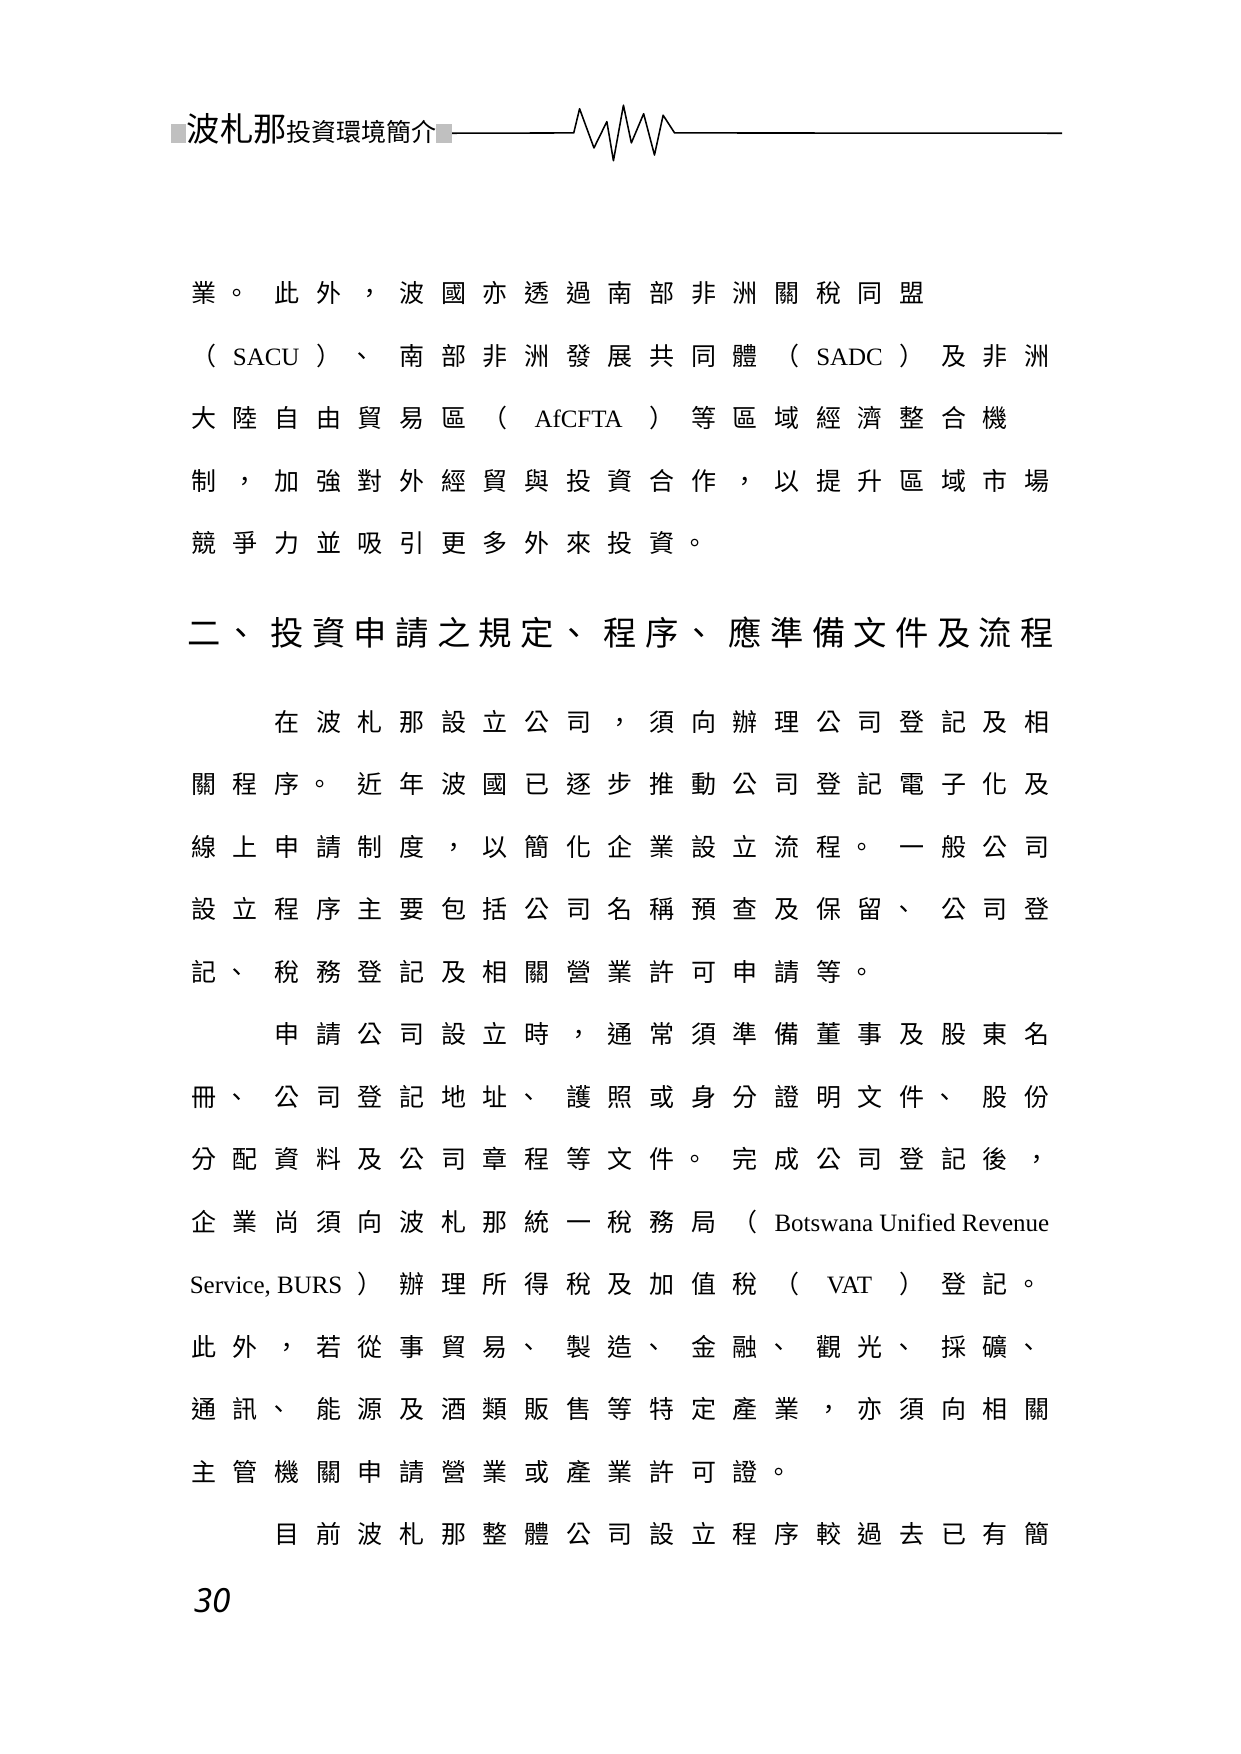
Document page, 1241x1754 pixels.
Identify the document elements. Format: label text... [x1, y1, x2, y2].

text 業。此外，波國亦透過南部非洲關稅同盟（SACU）、南部非洲發展共同體（SADC）及非洲大陸自由貿易區（AfCFTA）等區域經濟整合機制，加強對外經貿與投資合作，以提升區域市場競爭力並吸引更多外來投資。 [183, 250, 1058, 563]
text 二、投資申請之規定、程序、應準備文件及流程 [183, 589, 1058, 652]
text 目前波札那整體公司設立程序較過去已有簡 [183, 1491, 1058, 1554]
text 申請公司設立時，通常須準備董事及股東名冊、公司登記地址、護照或身分證明文件、股份分配資料及公司章程等文件。完成公司登記後，企業尚須向波札那統一稅務局（Botswana Unified Revenue Service, BURS）辦理所得稅及加值稅（VAT）登記。此外，若從事貿易、製造、金融、觀光、採礦、通訊、能源及酒類販售等特定產業，亦須向相關主管機關申請營業或產業許可證。 [183, 991, 1058, 1491]
text 在波札那設立公司，須向辦理公司登記及相關程序。近年波國已逐步推動公司登記電子化及線上申請制度，以簡化企業設立流程。一般公司設立程序主要包括公司名稱預查及保留、公司登記、稅務登記及相關營業許可申請等。 [183, 679, 1058, 991]
